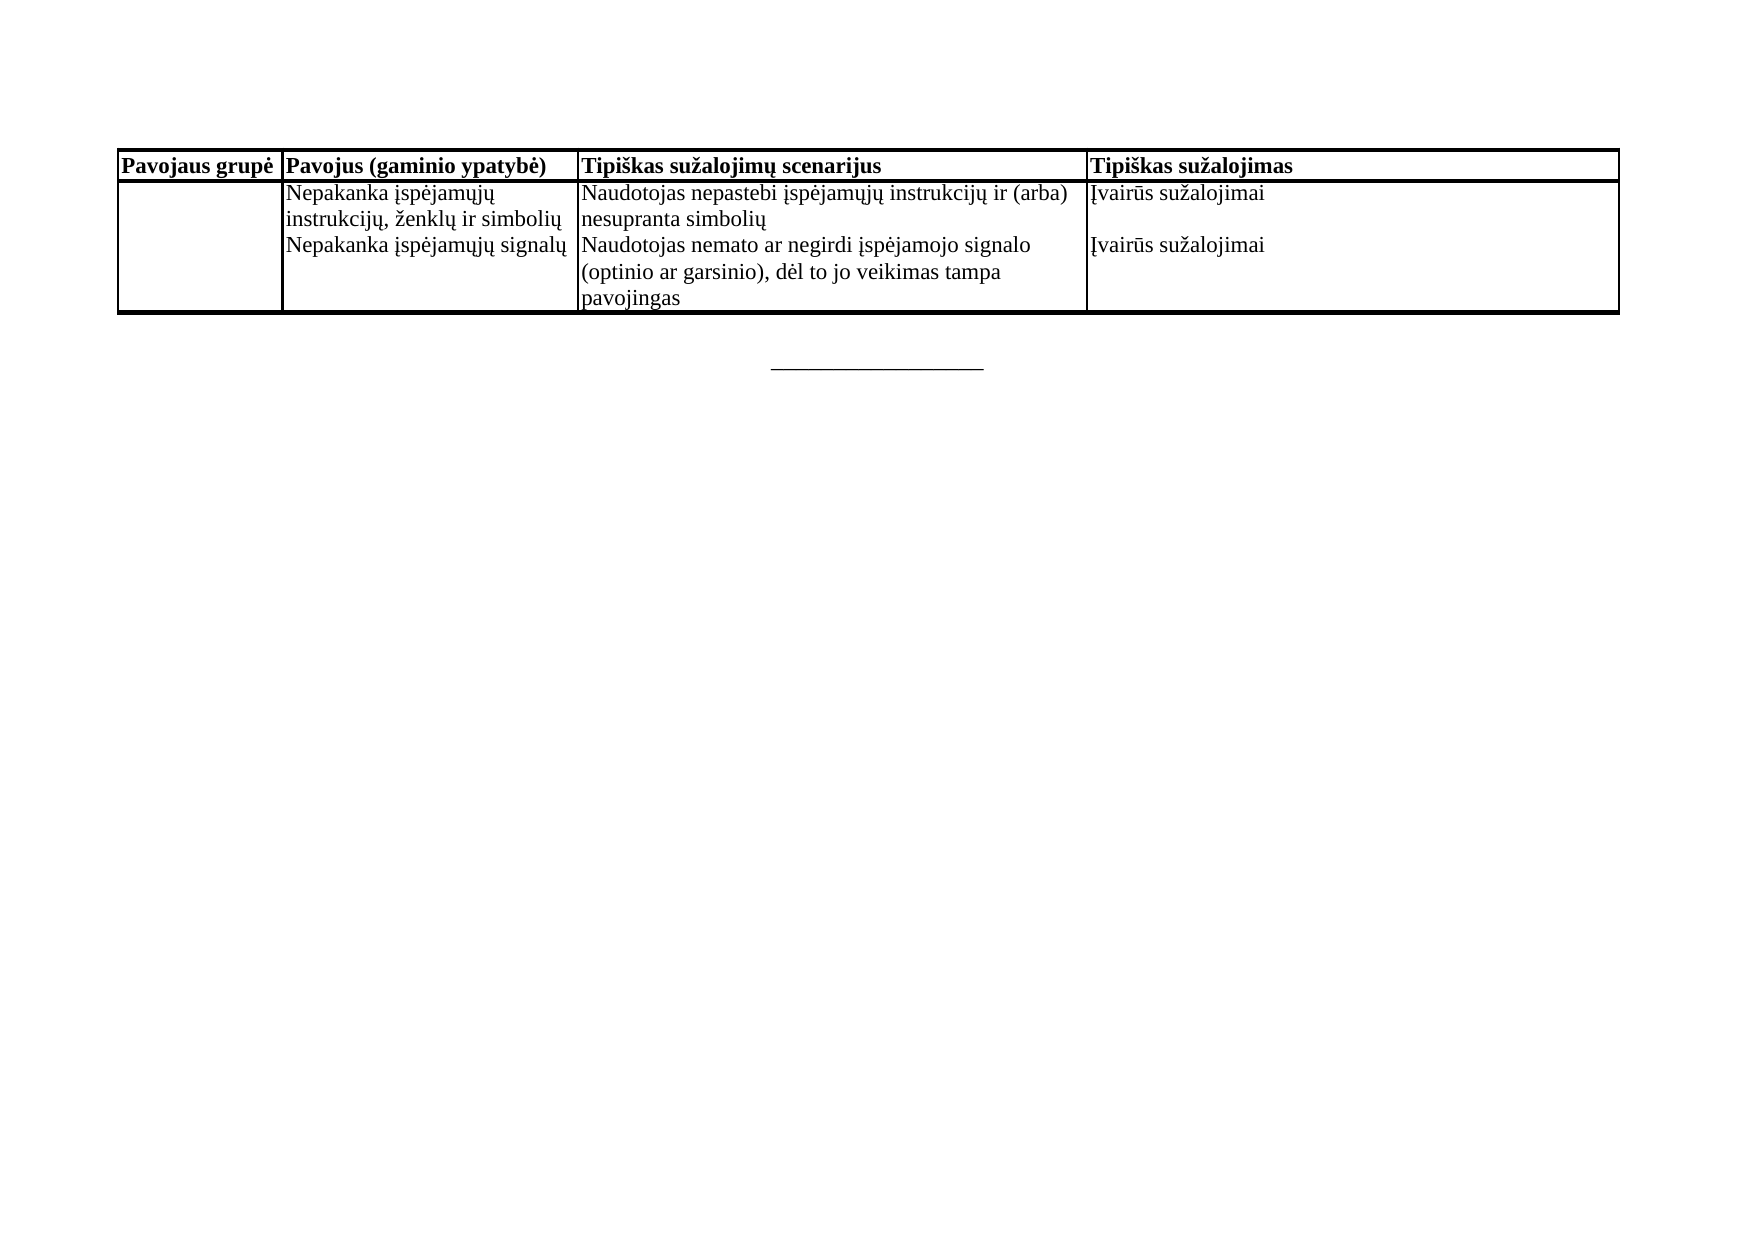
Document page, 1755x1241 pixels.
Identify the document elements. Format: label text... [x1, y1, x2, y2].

table_header Tipiškas sužalojimų scenarijus [579, 152, 1086, 179]
table_cell Nepakanka įspėjamųjų instrukcijų, ženklų ir simbolių [284, 183, 577, 231]
table_cell [119, 231, 281, 310]
table_header Tipiškas sužalojimas [1088, 152, 1618, 179]
table_cell Įvairūs sužalojimai [1088, 183, 1618, 231]
text _________________ [118, 344, 1636, 373]
table_header Pavojaus grupė [119, 152, 281, 179]
table_cell [119, 183, 281, 231]
table_cell Naudotojas nemato ar negirdi įspėjamojo signalo (optinio ar garsinio), dėl to jo veikimas tampa pavojingas [579, 231, 1086, 310]
table_cell Nepakanka įspėjamųjų signalų [284, 231, 577, 310]
table_header Pavojus (gaminio ypatybė) [284, 152, 577, 179]
table_cell Įvairūs sužalojimai [1088, 231, 1618, 310]
table_cell Naudotojas nepastebi įspėjamųjų instrukcijų ir (arba) nesupranta simbolių [579, 183, 1086, 231]
